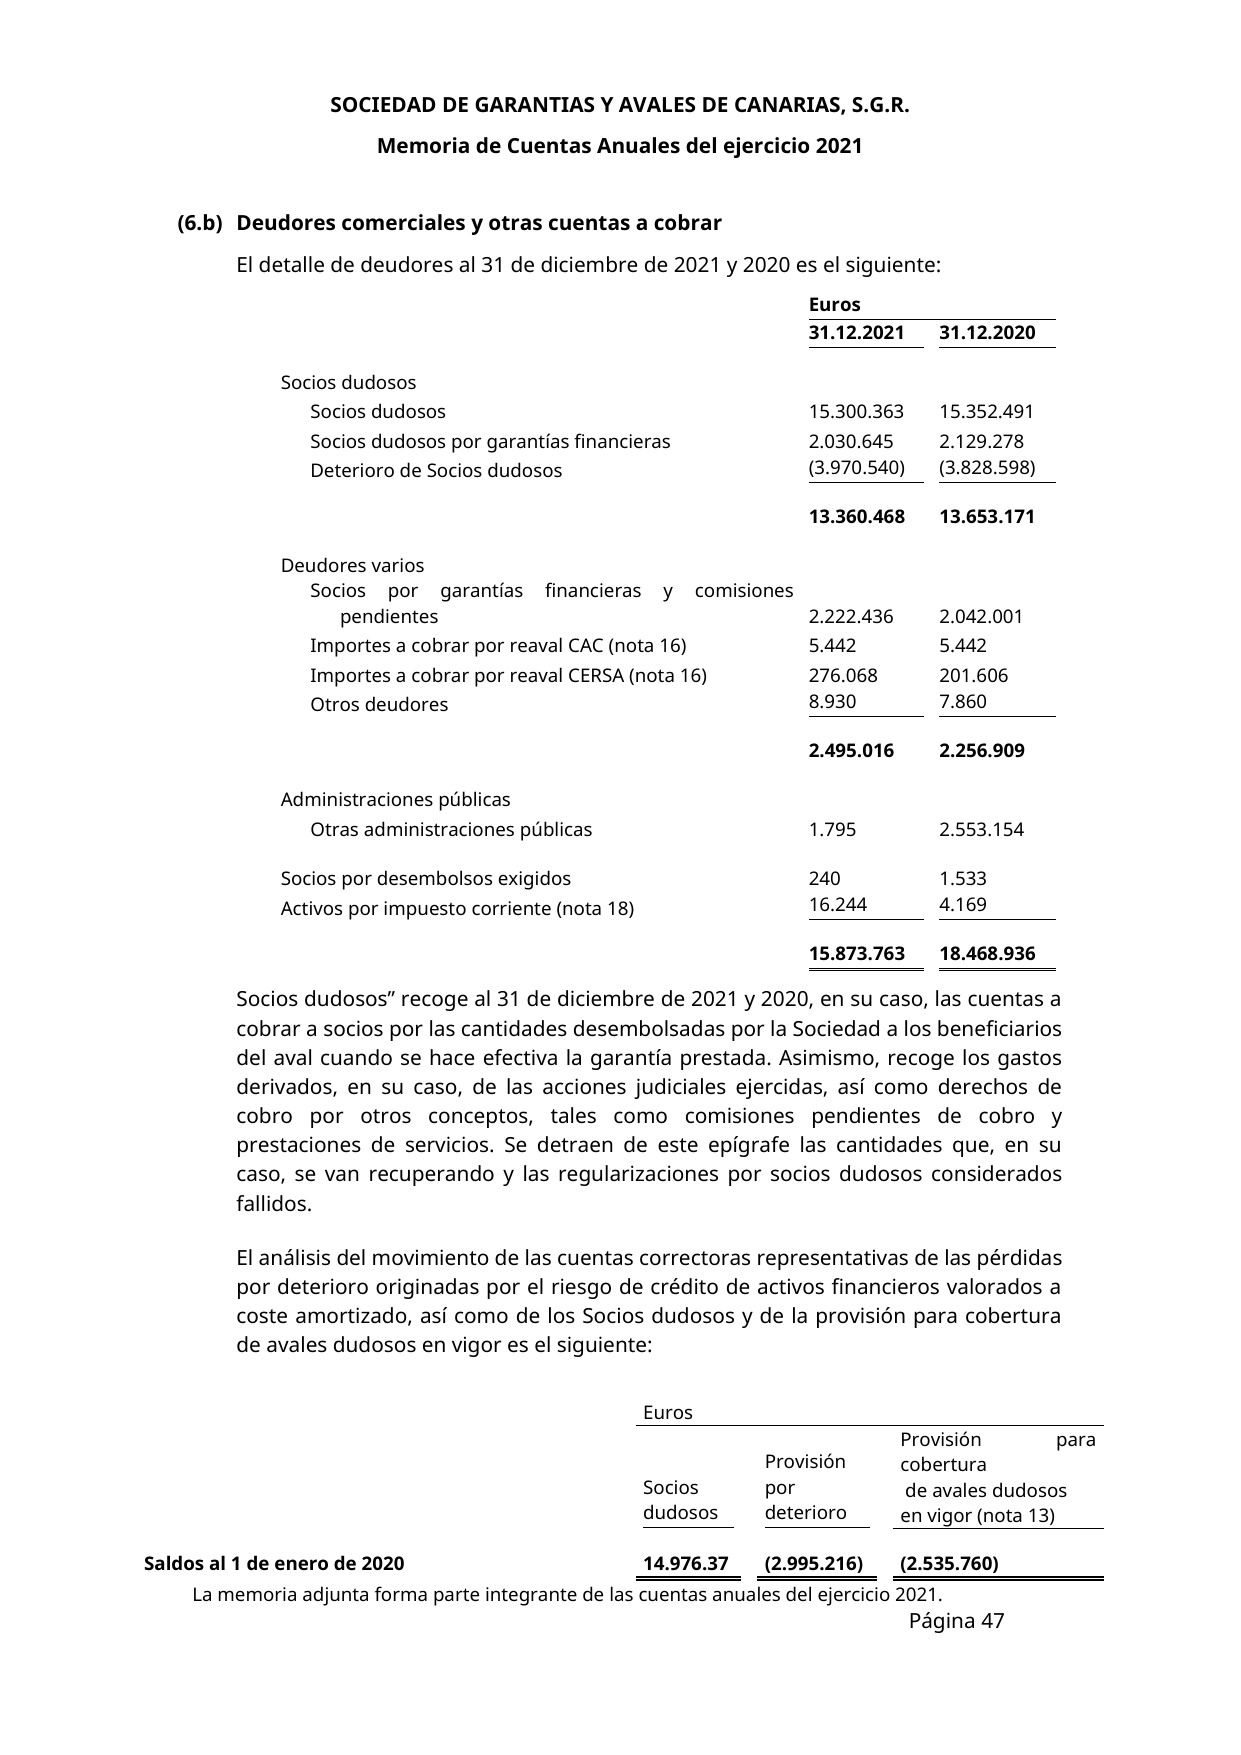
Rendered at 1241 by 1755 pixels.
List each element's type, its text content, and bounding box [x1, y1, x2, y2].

table_cell Deudores varios [177, 548, 801, 578]
table_cell (3.970.540) [801, 454, 932, 483]
table_cell [177, 842, 801, 861]
table_cell Provisión por deterioro [757, 1426, 877, 1528]
table_cell [636, 1528, 741, 1551]
table_cell [177, 940, 801, 971]
table_cell (2.535.760) [893, 1551, 1104, 1576]
table_cell [932, 365, 1063, 394]
table_cell [801, 365, 932, 394]
table_cell [932, 717, 1063, 737]
table_cell [801, 483, 932, 503]
table_cell Importes a cobrar por reaval CERSA (nota 16) [177, 658, 801, 688]
table_cell [177, 737, 801, 763]
table_cell [177, 763, 801, 783]
table_cell 240 [801, 861, 932, 891]
table_cell [741, 1426, 757, 1528]
table_cell Socios dudosos [177, 365, 801, 394]
table_cell [877, 1426, 893, 1528]
table_cell [932, 348, 1063, 365]
table_cell 2.042.001 [932, 578, 1063, 629]
table_cell 13.360.468 [801, 503, 932, 528]
table_cell Socios dudosos por garantías financieras [177, 424, 801, 453]
table_cell [801, 548, 932, 578]
table_header [177, 291, 801, 320]
table_cell [177, 529, 801, 548]
table_cell 31.12.2021 [801, 320, 932, 348]
table_cell 2.256.909 [932, 737, 1063, 763]
table_cell 31.12.2020 [932, 320, 1063, 348]
table_cell [932, 529, 1063, 548]
table_cell 276.068 [801, 658, 932, 688]
table_cell [801, 529, 932, 548]
table_cell [741, 1528, 757, 1551]
text El detalle de deudores al 31 de diciembre de 2021 y 2020 es el siguiente: [236, 249, 1063, 278]
table_cell [177, 920, 801, 940]
table_cell [801, 763, 932, 783]
table_cell 14.976.37 [636, 1551, 741, 1576]
table_cell [932, 920, 1063, 940]
table_cell 1.795 [801, 812, 932, 842]
table_cell [932, 763, 1063, 783]
table_cell 5.442 [932, 629, 1063, 658]
table_cell 1.533 [932, 861, 1063, 891]
table_cell 7.860 [932, 688, 1063, 717]
table_cell [932, 783, 1063, 812]
table_cell [757, 1528, 877, 1551]
table_cell [801, 717, 932, 737]
table_header Euros [636, 1400, 1104, 1425]
table_cell [177, 717, 801, 737]
table_cell Administraciones públicas [177, 783, 801, 812]
text El análisis del movimiento de las cuentas correctoras representativas de las pérdidas por deterioro originadas por el riesgo de crédito de activos financieros valorados a coste amortizado, así como de los Socios dudosos y de la provisión para cobertura de avales dudosos en vigor es el siguiente: [236, 1242, 1063, 1358]
table_cell [177, 483, 801, 503]
table_cell Otros deudores [177, 688, 801, 717]
table_cell [877, 1528, 893, 1551]
table_cell 15.300.363 [801, 395, 932, 424]
table_cell 16.244 [801, 891, 932, 920]
table_cell 4.169 [932, 891, 1063, 920]
table_cell Socios dudosos [177, 395, 801, 424]
table_cell [177, 503, 801, 528]
table_cell [801, 783, 932, 812]
table_cell [932, 842, 1063, 861]
table_cell Socios por desembolsos exigidos [177, 861, 801, 891]
table_cell Socios dudosos [636, 1426, 741, 1528]
table_cell 8.930 [801, 688, 932, 717]
table_cell 18.468.936 [932, 940, 1063, 971]
table_cell Otras administraciones públicas [177, 812, 801, 842]
text Socios dudosos” recoge al 31 de diciembre de 2021 y 2020, en su caso, las cuentas a cobrar a socios por las cantidades desembolsadas por la Sociedad a los beneficiarios del aval cuando se hace efectiva la garantía prestada. Asimismo, recoge los gastos derivados, en su caso, de las acciones judiciales ejercidas, así como derechos de cobro por otros conceptos, tales como comisiones pendientes de cobro y prestaciones de servicios. Se detraen de este epígrafe las cantidades que, en su caso, se van recuperando y las regularizaciones por socios dudosos considerados fallidos. [236, 983, 1063, 1217]
table_cell 2.030.645 [801, 424, 932, 453]
table_cell 201.606 [932, 658, 1063, 688]
table_cell [801, 920, 932, 940]
table_cell [932, 548, 1063, 578]
table_cell [177, 320, 801, 348]
table_cell 15.873.763 [801, 940, 932, 971]
table_cell [877, 1551, 893, 1576]
table_cell (2.995.216) [757, 1551, 877, 1576]
table_cell [893, 1529, 1104, 1551]
table_cell Activos por impuesto corriente (nota 18) [177, 891, 801, 920]
table_cell [137, 1425, 636, 1528]
table_cell Provisión para cobertura de avales dudosos en vigor (nota 13) [893, 1426, 1104, 1528]
table_cell [741, 1551, 757, 1576]
table_cell 5.442 [801, 629, 932, 658]
table_cell [932, 483, 1063, 503]
table_cell [177, 348, 801, 365]
table_cell [801, 348, 932, 365]
subtitle (6.b) Deudores comerciales y otras cuentas a cobrar [177, 208, 1063, 237]
table_cell 2.495.016 [801, 737, 932, 763]
table_cell (3.828.598) [932, 454, 1063, 483]
table_cell Deterioro de Socios dudosos [177, 454, 801, 483]
table_cell 2.222.436 [801, 578, 932, 629]
table_cell 15.352.491 [932, 395, 1063, 424]
table_cell Socios por garantías financieras y comisiones pendientes [177, 578, 801, 629]
table_header [137, 1400, 636, 1425]
table_cell 13.653.171 [932, 503, 1063, 528]
table_cell Saldos al 1 de enero de 2020 [137, 1551, 636, 1576]
table_cell [137, 1528, 636, 1551]
table_cell Importes a cobrar por reaval CAC (nota 16) [177, 629, 801, 658]
table_header Euros [801, 291, 1063, 320]
table_cell 2.553.154 [932, 812, 1063, 842]
table_cell [801, 842, 932, 861]
table_cell 2.129.278 [932, 424, 1063, 453]
